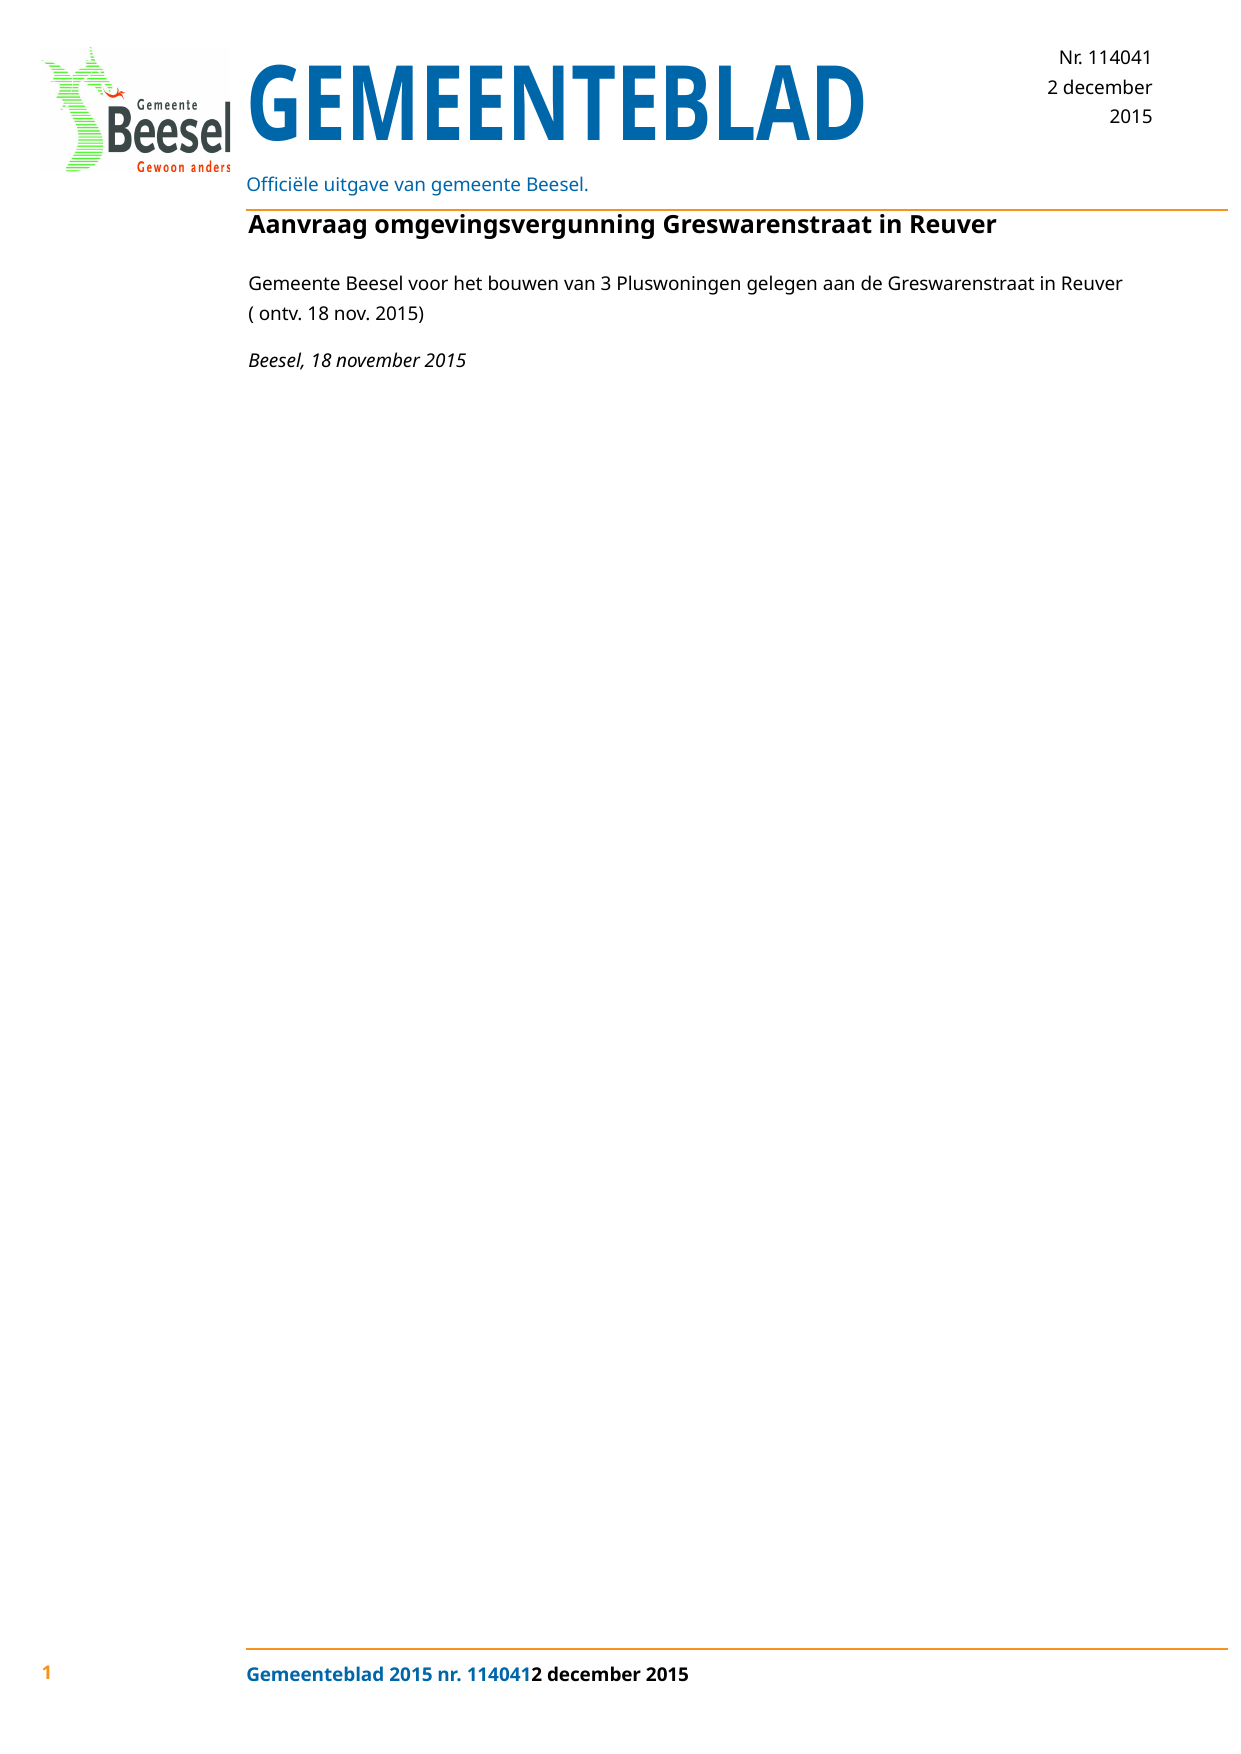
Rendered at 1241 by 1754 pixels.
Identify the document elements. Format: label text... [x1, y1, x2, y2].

text Aanvraag omgevingsvergunning Greswarenstraat in Reuver [248, 211, 1152, 241]
text Gemeente Beesel voor het bouwen van 3 Pluswoningen gelegen aan de Greswarenstraat in Reuver ( ontv. 18 nov. 2015) [248, 270, 1152, 326]
text Beesel, 18 november 2015 [248, 348, 1152, 373]
picture [41, 47, 231, 172]
